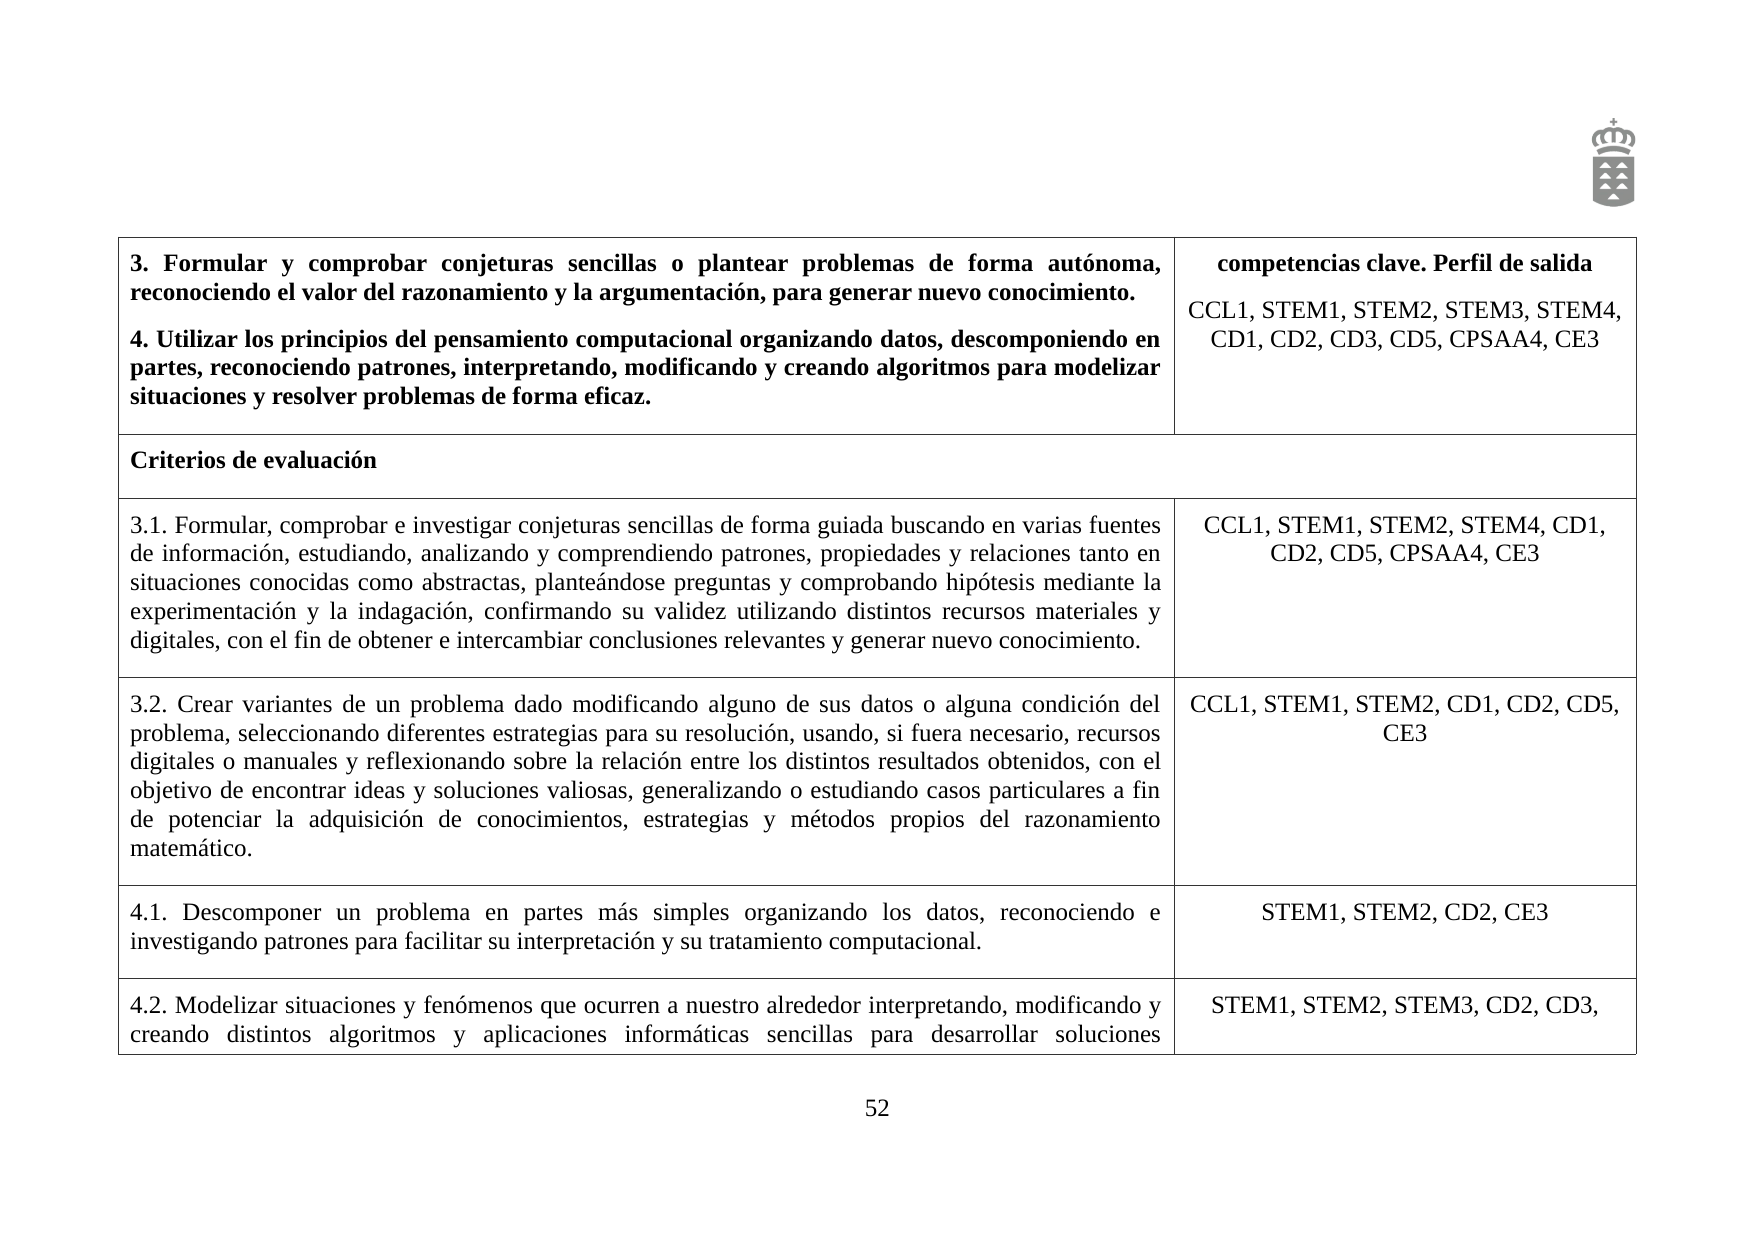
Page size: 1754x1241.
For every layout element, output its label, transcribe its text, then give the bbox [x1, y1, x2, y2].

table_cell Criterios de evaluación [119, 435, 1636, 498]
table_cell STEM1, STEM2, STEM3, CD2, CD3, [1175, 979, 1636, 1053]
table_cell CCL1, STEM1, STEM2, CD1, CD2, CD5, CE3 [1175, 678, 1636, 885]
table_cell STEM1, STEM2, CD2, CE3 [1175, 886, 1636, 978]
table_cell 3.2. Crear variantes de un problema dado modificando alguno de sus datos o alguna condición del problema, seleccionando diferentes estrategias para su resolución, usando, si fuera necesario, recursos digitales o manuales y reflexionando sobre la relación entre los distintos resultados obtenidos, con el objetivo de encontrar ideas y soluciones valiosas, generalizando o estudiando casos particulares a fin de potenciar la adquisición de conocimientos, estrategias y métodos propios del razonamiento matemático. [119, 678, 1174, 885]
table_header 3. Formular y comprobar conjeturas sencillas o plantear problemas de forma autónoma, reconociendo el valor del razonamiento y la argumentación, para generar nuevo conocimiento. 4. Utilizar los principios del pensamiento computacional organizando datos, descomponiendo en partes, reconociendo patrones, interpretando, modificando y creando algoritmos para modelizar situaciones y resolver problemas de forma eficaz. [119, 238, 1174, 433]
table_cell CCL1, STEM1, STEM2, STEM4, CD1, CD2, CD5, CPSAA4, CE3 [1175, 499, 1636, 677]
table_cell 4.2. Modelizar situaciones y fenómenos que ocurren a nuestro alrededor interpretando, modificando y creando distintos algoritmos y aplicaciones informáticas sencillas para desarrollar soluciones [119, 979, 1174, 1053]
table_cell 4.1. Descomponer un problema en partes más simples organizando los datos, reconociendo e investigando patrones para facilitar su interpretación y su tratamiento computacional. [119, 886, 1174, 978]
table_cell 3.1. Formular, comprobar e investigar conjeturas sencillas de forma guiada buscando en varias fuentes de información, estudiando, analizando y comprendiendo patrones, propiedades y relaciones tanto en situaciones conocidas como abstractas, planteándose preguntas y comprobando hipótesis mediante la experimentación y la indagación, confirmando su validez utilizando distintos recursos materiales y digitales, con el fin de obtener e intercambiar conclusiones relevantes y generar nuevo conocimiento. [119, 499, 1174, 677]
picture [1591, 118, 1636, 207]
table_header competencias clave. Perfil de salida CCL1, STEM1, STEM2, STEM3, STEM4, CD1, CD2, CD3, CD5, CPSAA4, CE3 [1175, 238, 1636, 433]
